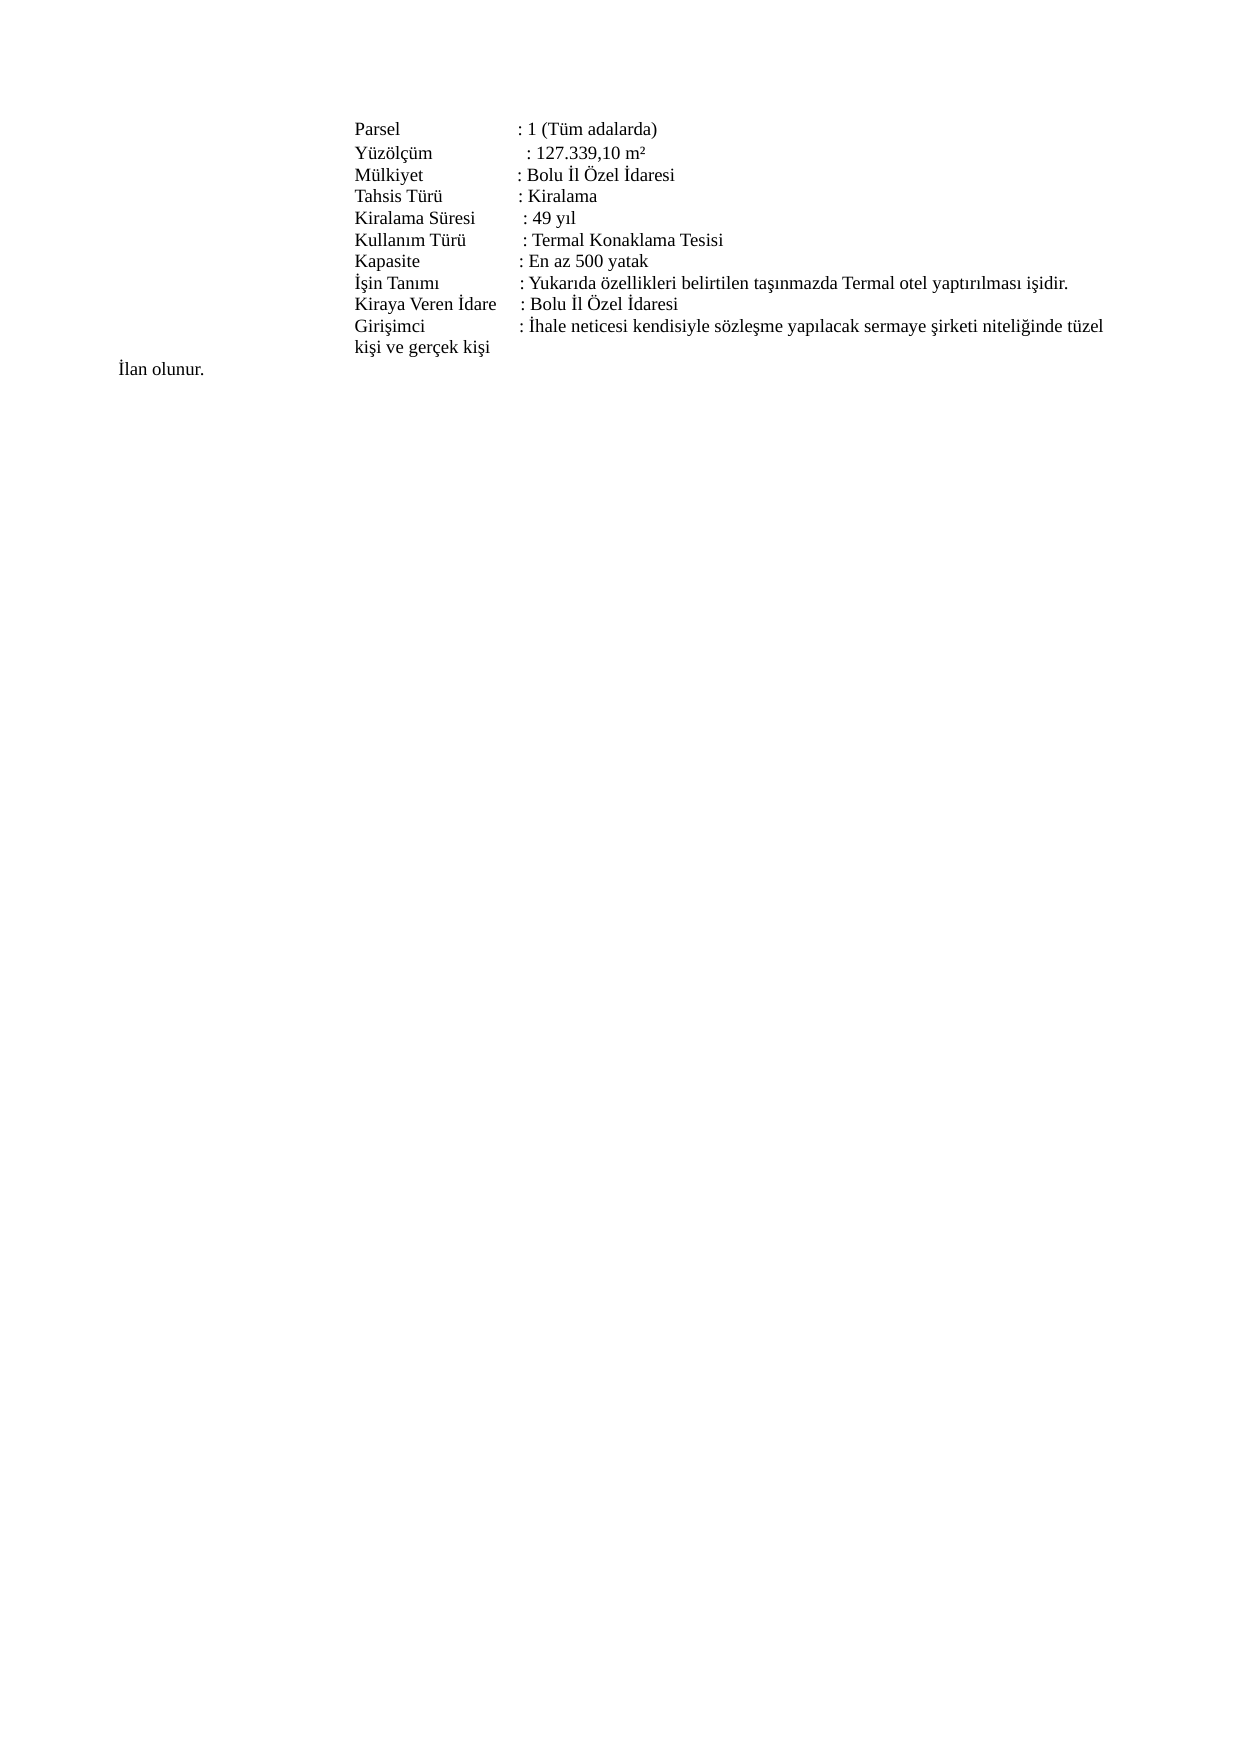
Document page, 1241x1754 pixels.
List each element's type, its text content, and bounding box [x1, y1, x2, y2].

text Tahsis Türü : Kiralama [354, 185, 1122, 207]
text Kapasite : En az 500 yatak [354, 250, 1122, 272]
text Kullanım Türü : Termal Konaklama Tesisi [354, 228, 1122, 250]
text Yüzölçüm : 127.339,10 m² [354, 140, 1122, 164]
text Parsel : 1 (Tüm adalarda) [354, 118, 1122, 140]
text Girişimci : İhale neticesi kendisiyle sözleşme yapılacak sermaye şirketi niteliğinde tüzel kişi ve gerçek kişi [354, 315, 1122, 358]
text Kiralama Süresi : 49 yıl [354, 207, 1122, 228]
text Mülkiyet : Bolu İl Özel İdaresi [354, 164, 1122, 185]
text İlan olunur. [118, 358, 1122, 379]
text İşin Tanımı : Yukarıda özellikleri belirtilen taşınmazda Termal otel yaptırılması işidir. [354, 272, 1122, 293]
text Kiraya Veren İdare : Bolu İl Özel İdaresi [354, 293, 1122, 315]
